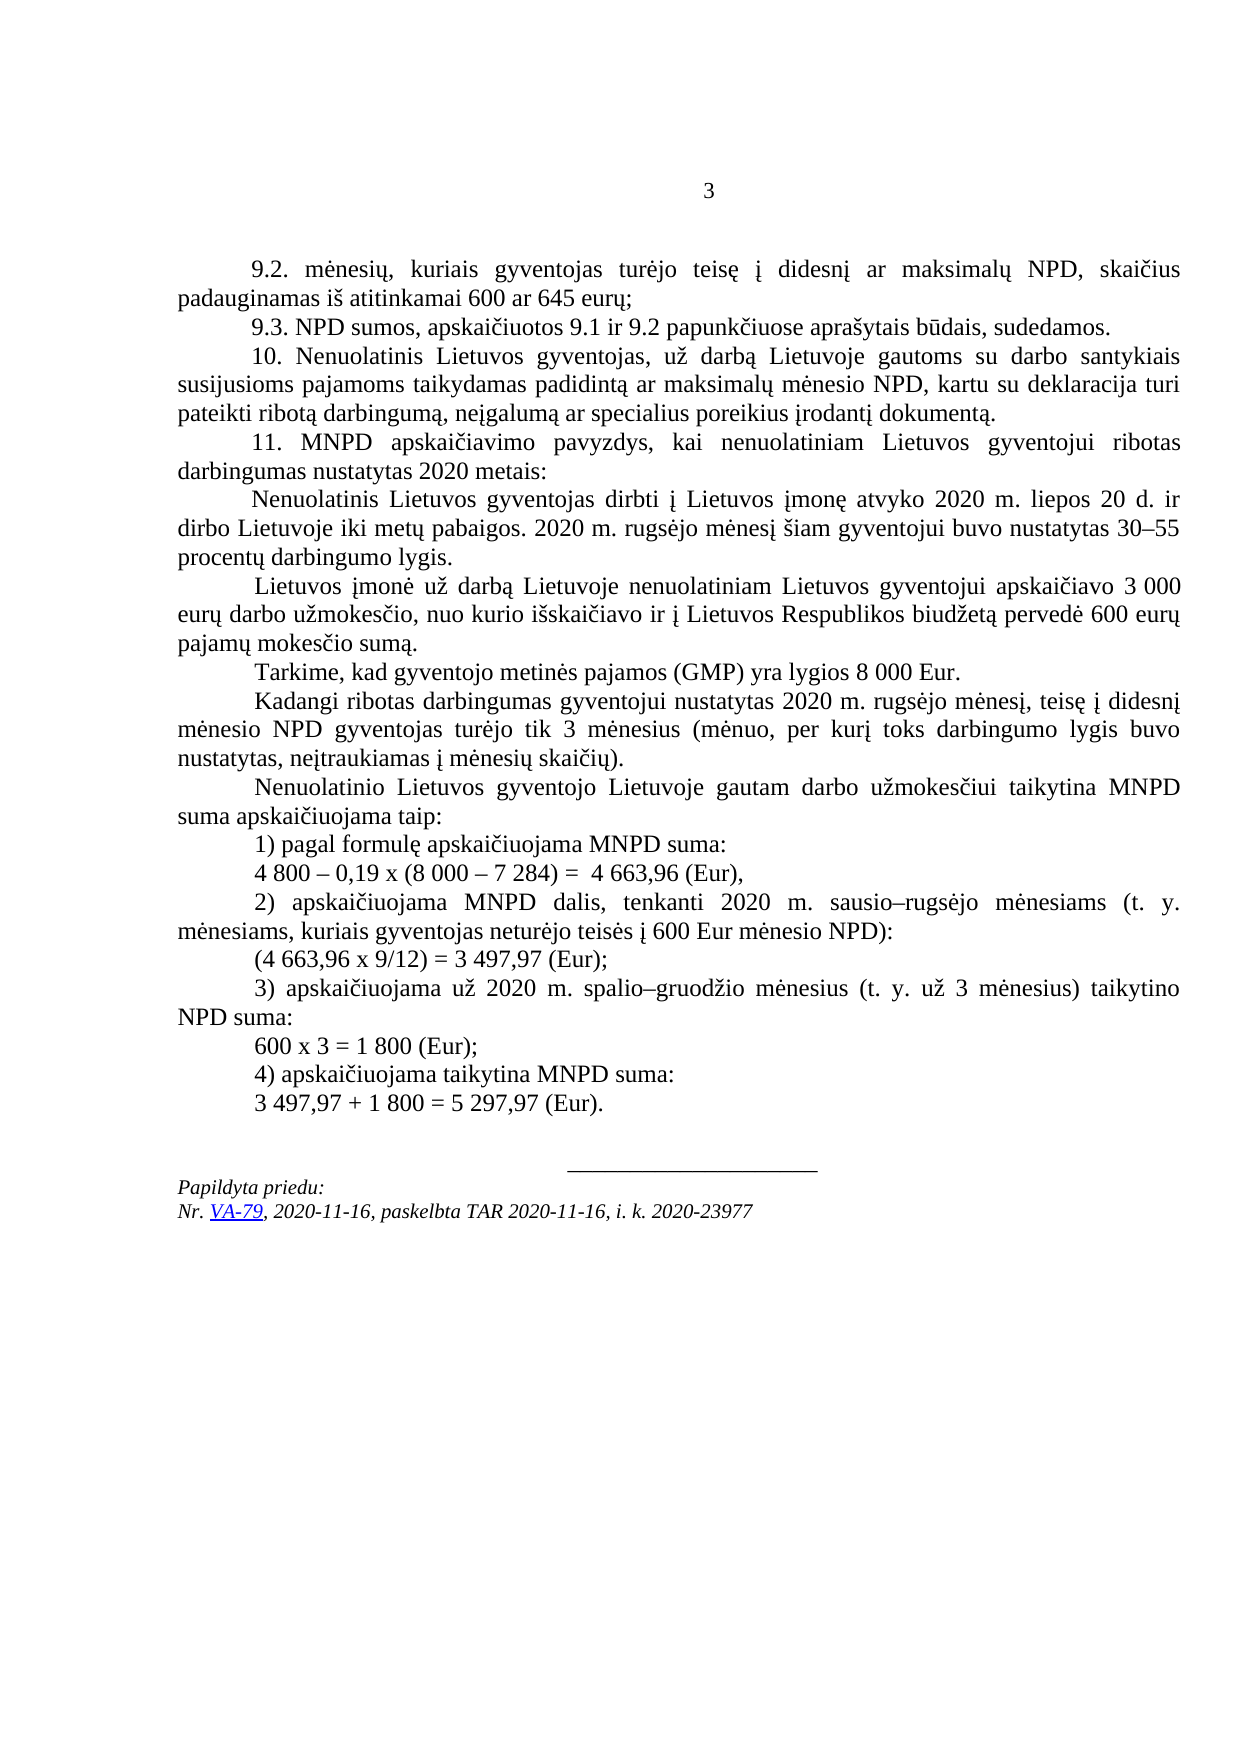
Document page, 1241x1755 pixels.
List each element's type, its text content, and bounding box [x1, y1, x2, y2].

text 4) apskaičiuojama taikytina MNPD suma: [177, 1059, 1181, 1088]
text 9.3. NPD sumos, apskaičiuotos 9.1 ir 9.2 papunkčiuose aprašytais būdais, sudedamos. [177, 312, 1181, 341]
text Nr. VA-79, 2020-11-16, paskelbta TAR 2020-11-16, i. k. 2020-23977 [177, 1199, 1181, 1223]
text Lietuvos įmonė už darbą Lietuvoje nenuolatiniam Lietuvos gyventojui apskaičiavo 3 000 eurų darbo užmokesčio, nuo kurio išskaičiavo ir į Lietuvos Respublikos biudžetą pervedė 600 eurų pajamų mokesčio sumą. [177, 571, 1181, 657]
text 3 497,97 + 1 800 = 5 297,97 (Eur). [177, 1088, 1181, 1117]
text Kadangi ribotas darbingumas gyventojui nustatytas 2020 m. rugsėjo mėnesį, teisę į didesnį mėnesio NPD gyventojas turėjo tik 3 mėnesius (mėnuo, per kurį toks darbingumo lygis buvo nustatytas, neįtraukiamas į mėnesių skaičių). [177, 686, 1181, 772]
text 1) pagal formulę apskaičiuojama MNPD suma: [177, 829, 1181, 858]
text Papildyta priedu: [177, 1174, 1181, 1199]
text Nenuolatinis Lietuvos gyventojas dirbti į Lietuvos įmonę atvyko 2020 m. liepos 20 d. ir dirbo Lietuvoje iki metų pabaigos. 2020 m. rugsėjo mėnesį šiam gyventojui buvo nustatytas 30–55 procentų darbingumo lygis. [177, 484, 1181, 571]
text 9.2. mėnesių, kuriais gyventojas turėjo teisę į didesnį ar maksimalų NPD, skaičius padauginamas iš atitinkamai 600 ar 645 eurų; [177, 254, 1181, 312]
text ____________________ [177, 1146, 1207, 1174]
text 2) apskaičiuojama MNPD dalis, tenkanti 2020 m. sausio–rugsėjo mėnesiams (t. y. mėnesiams, kuriais gyventojas neturėjo teisės į 600 Eur mėnesio NPD): [177, 887, 1181, 944]
text Nenuolatinio Lietuvos gyventojo Lietuvoje gautam darbo užmokesčiui taikytina MNPD suma apskaičiuojama taip: [177, 772, 1181, 829]
text 4 800 – 0,19 x (8 000 – 7 284) = 4 663,96 (Eur), [177, 858, 1181, 887]
text Tarkime, kad gyventojo metinės pajamos (GMP) yra lygios 8 000 Eur. [177, 657, 1181, 686]
text 600 x 3 = 1 800 (Eur); [177, 1031, 1181, 1059]
text (4 663,96 x 9/12) = 3 497,97 (Eur); [177, 944, 1181, 973]
text 3) apskaičiuojama už 2020 m. spalio–gruodžio mėnesius (t. y. už 3 mėnesius) taikytino NPD suma: [177, 973, 1181, 1031]
text 10. Nenuolatinis Lietuvos gyventojas, už darbą Lietuvoje gautoms su darbo santykiais susijusioms pajamoms taikydamas padidintą ar maksimalų mėnesio NPD, kartu su deklaracija turi pateikti ribotą darbingumą, neįgalumą ar specialius poreikius įrodantį dokumentą. [177, 341, 1181, 427]
text 11. MNPD apskaičiavimo pavyzdys, kai nenuolatiniam Lietuvos gyventojui ribotas darbingumas nustatytas 2020 metais: [177, 427, 1181, 484]
